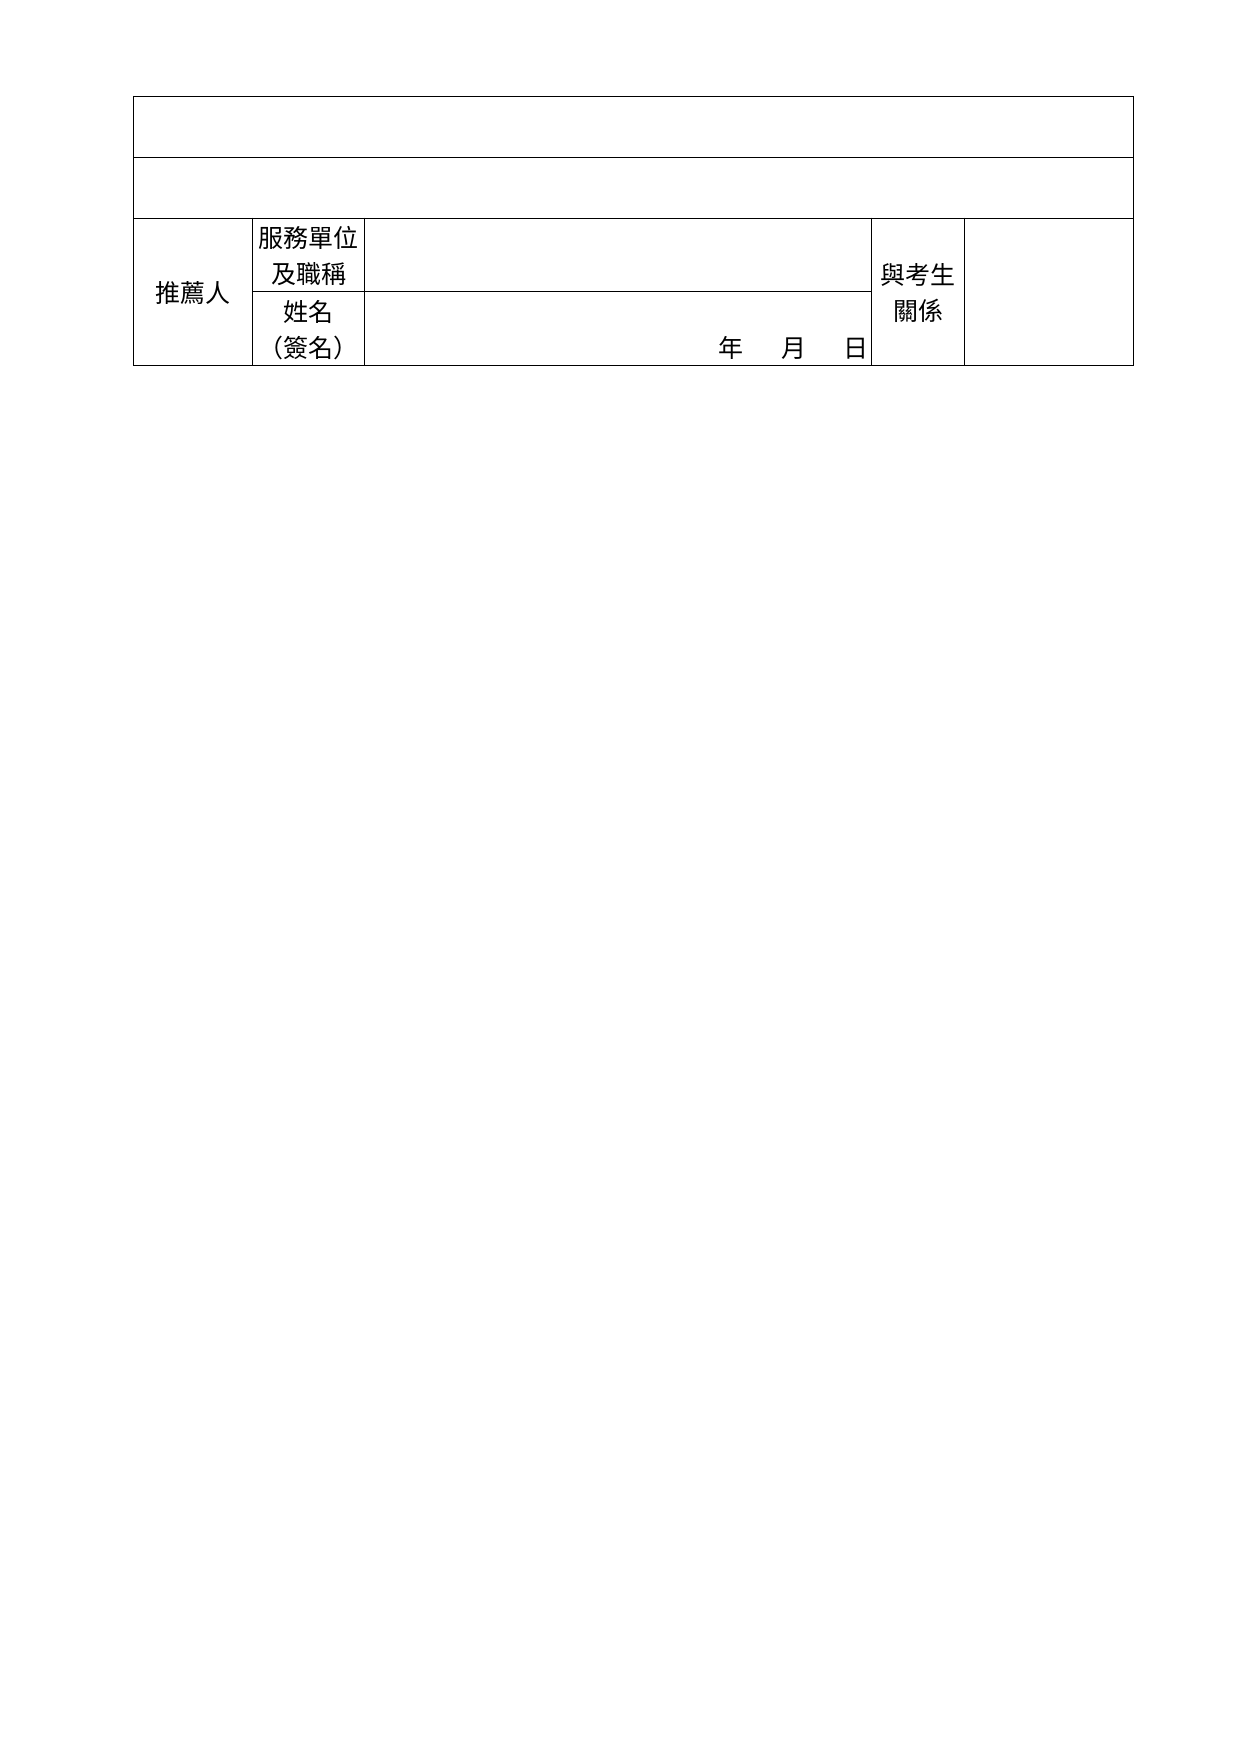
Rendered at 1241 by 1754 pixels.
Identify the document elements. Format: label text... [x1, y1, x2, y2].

table_cell 與考生 關係 [872, 219, 964, 365]
table_cell 服務單位 及職稱 [253, 219, 364, 291]
table_cell 姓名 （簽名） [253, 292, 364, 365]
table_cell 年 月 日 [365, 292, 871, 365]
table_cell [965, 219, 1133, 365]
table_cell [134, 158, 1133, 218]
table_cell [134, 97, 1133, 157]
table_cell 推薦人 [134, 219, 252, 365]
table_cell [365, 219, 871, 291]
